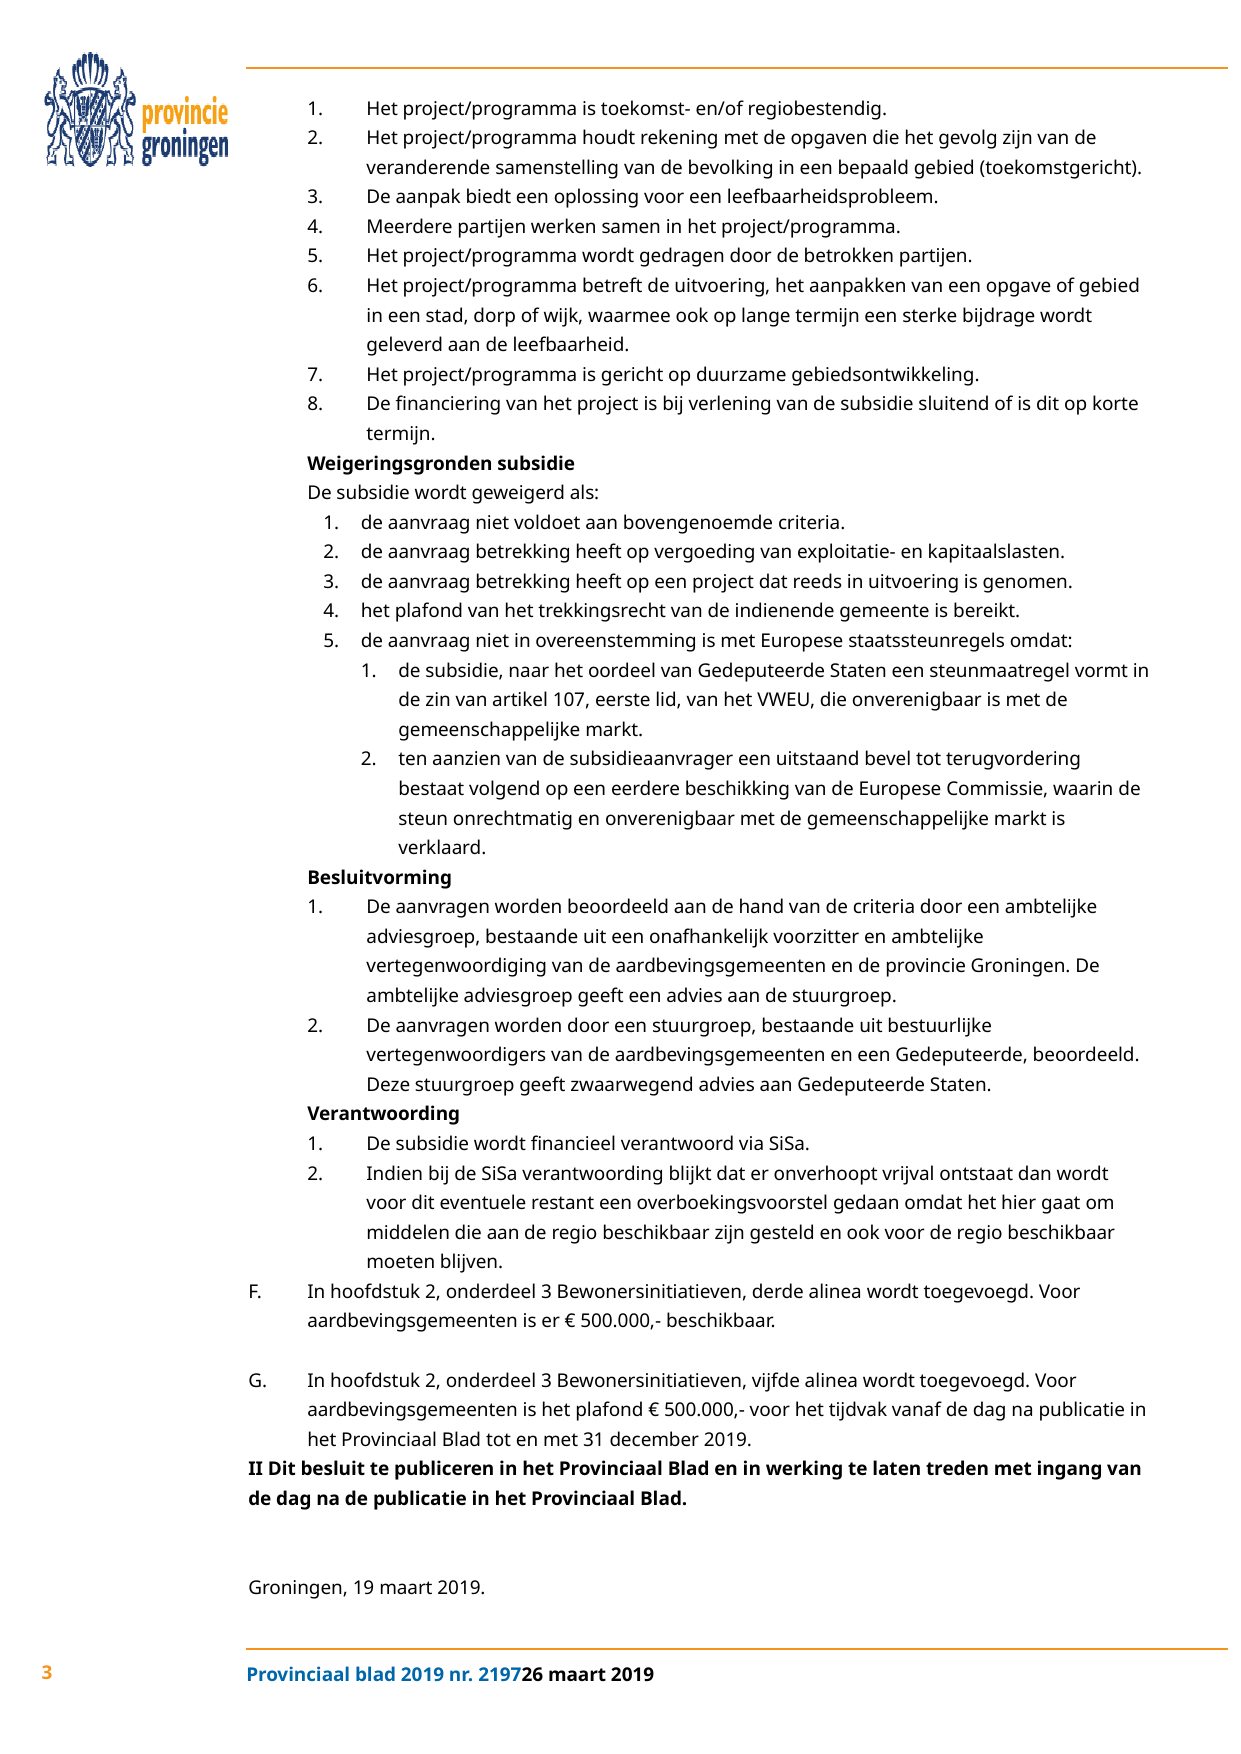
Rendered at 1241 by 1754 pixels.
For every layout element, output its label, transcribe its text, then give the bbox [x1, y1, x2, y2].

list De aanvragen worden beoordeeld aan de hand van de criteria door een ambtelijke adviesgroep, bestaande uit een onafhankelijk voorzitter en ambtelijke vertegenwoordiging van de aardbevingsgemeenten en de provincie Groningen. De ambtelijke adviesgroep geeft een advies aan de stuurgroep. [307, 893, 1152, 1008]
list de aanvraag betrekking heeft op vergoeding van exploitatie- en kapitaalslasten. [323, 538, 1152, 564]
list Besluitvorming [248, 864, 1152, 890]
list Indien bij de SiSa verantwoording blijkt dat er onverhoopt vrijval ontstaat dan wordt voor dit eventuele restant een overboekingsvoorstel gedaan omdat het hier gaat om middelen die aan de regio beschikbaar zijn gesteld en ook voor de regio beschikbaar moeten blijven. [307, 1160, 1152, 1274]
list De financiering van het project is bij verlening van de subsidie sluitend of is dit op korte termijn. [307, 391, 1152, 446]
list Meerdere partijen werken samen in het project/programma. [307, 213, 1152, 239]
list Weigeringsgronden subsidie [248, 450, 1152, 476]
text II Dit besluit te publiceren in het Provinciaal Blad en in werking te laten treden met ingang van de dag na de publicatie in het Provinciaal Blad. [248, 1456, 1152, 1511]
list Het project/programma betreft de uitvoering, het aanpakken van een opgave of gebied in een stad, dorp of wijk, waarmee ook op lange termijn een sterke bijdrage wordt geleverd aan de leefbaarheid. [307, 272, 1152, 357]
list Verantwoording [248, 1101, 1152, 1126]
list de subsidie, naar het oordeel van Gedeputeerde Staten een steunmaatregel vormt in de zin van artikel 107, eerste lid, van het VWEU, die onverenigbaar is met de gemeenschappelijke markt. [361, 657, 1152, 742]
list In hoofdstuk 2, onderdeel 3 Bewonersinitiatieven, vijfde alinea wordt toegevoegd. Voor aardbevingsgemeenten is het plafond € 500.000,- voor het tijdvak vanaf de dag na publicatie in het Provinciaal Blad tot en met 31 december 2019. [248, 1367, 1152, 1452]
picture [41, 47, 231, 172]
list In hoofdstuk 2, onderdeel 3 Bewonersinitiatieven, derde alinea wordt toegevoegd. Voor aardbevingsgemeenten is er € 500.000,- beschikbaar. [248, 1278, 1152, 1333]
list Het project/programma is gericht op duurzame gebiedsontwikkeling. [307, 361, 1152, 387]
list Het project/programma is toekomst- en/of regiobestendig. [307, 95, 1152, 121]
list De aanvragen worden door een stuurgroep, bestaande uit bestuurlijke vertegenwoordigers van de aardbevingsgemeenten en een Gedeputeerde, beoordeeld. Deze stuurgroep geeft zwaarwegend advies aan Gedeputeerde Staten. [307, 1012, 1152, 1097]
list De aanpak biedt een oplossing voor een leefbaarheidsprobleem. [307, 183, 1152, 209]
list de aanvraag niet in overeenstemming is met Europese staatssteunregels omdat: [323, 627, 1152, 653]
list ten aanzien van de subsidieaanvrager een uitstaand bevel tot terugvordering bestaat volgend op een eerdere beschikking van de Europese Commissie, waarin de steun onrechtmatig en onverenigbaar met de gemeenschappelijke markt is verklaard. [361, 746, 1152, 860]
list Het project/programma wordt gedragen door de betrokken partijen. [307, 243, 1152, 268]
list de aanvraag betrekking heeft op een project dat reeds in uitvoering is genomen. [323, 568, 1152, 594]
list het plafond van het trekkingsrecht van de indienende gemeente is bereikt. [323, 598, 1152, 623]
list de aanvraag niet voldoet aan bovengenoemde criteria. [323, 509, 1152, 535]
list De subsidie wordt financieel verantwoord via SiSa. [307, 1130, 1152, 1156]
list Het project/programma houdt rekening met de opgaven die het gevolg zijn van de veranderende samenstelling van de bevolking in een bepaald gebied (toekomstgericht). [307, 124, 1152, 180]
text Groningen, 19 maart 2019. [248, 1574, 1152, 1600]
list De subsidie wordt geweigerd als: [248, 479, 1152, 505]
